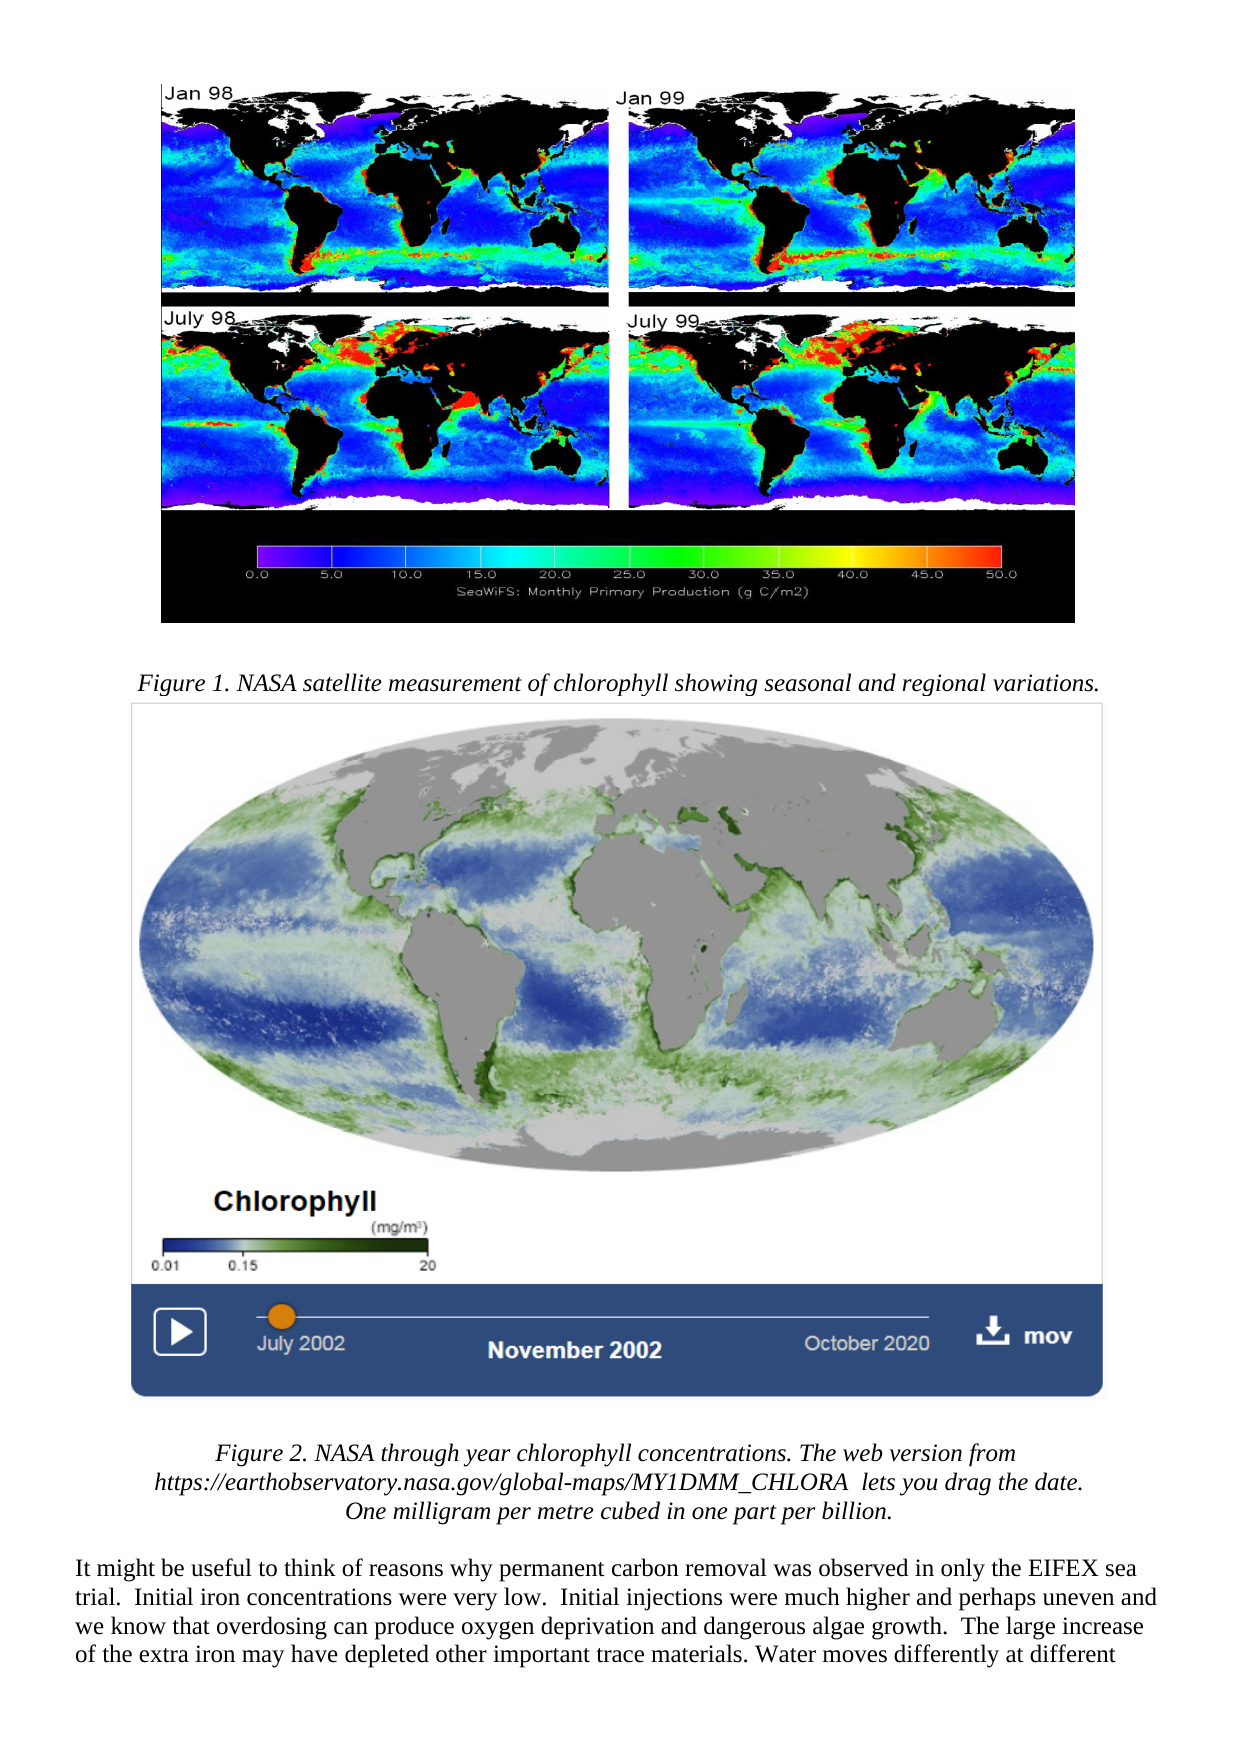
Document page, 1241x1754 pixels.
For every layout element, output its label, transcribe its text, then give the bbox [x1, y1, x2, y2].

text https://earthobservatory.nasa.gov/global-maps/MY1DMM_CHLORA lets you drag the date. [75, 1467, 1165, 1496]
text It might be useful to think of reasons why permanent carbon removal was observed in only the EIFEX sea trial. Initial iron concentrations were very low. Initial injections were much higher and perhaps uneven and we know that overdosing can produce oxygen deprivation and dangerous algae growth. The large increase of the extra iron may have depleted other important trace materials. Water moves differently at different [75, 1553, 1165, 1668]
text Figure 2. NASA through year chlorophyll concentrations. The web version from [75, 1438, 1165, 1467]
text One milligram per metre cubed in one part per billion. [75, 1496, 1165, 1524]
text Figure 1. NASA satellite measurement of chlorophyll showing seasonal and regional variations. [75, 668, 1165, 696]
